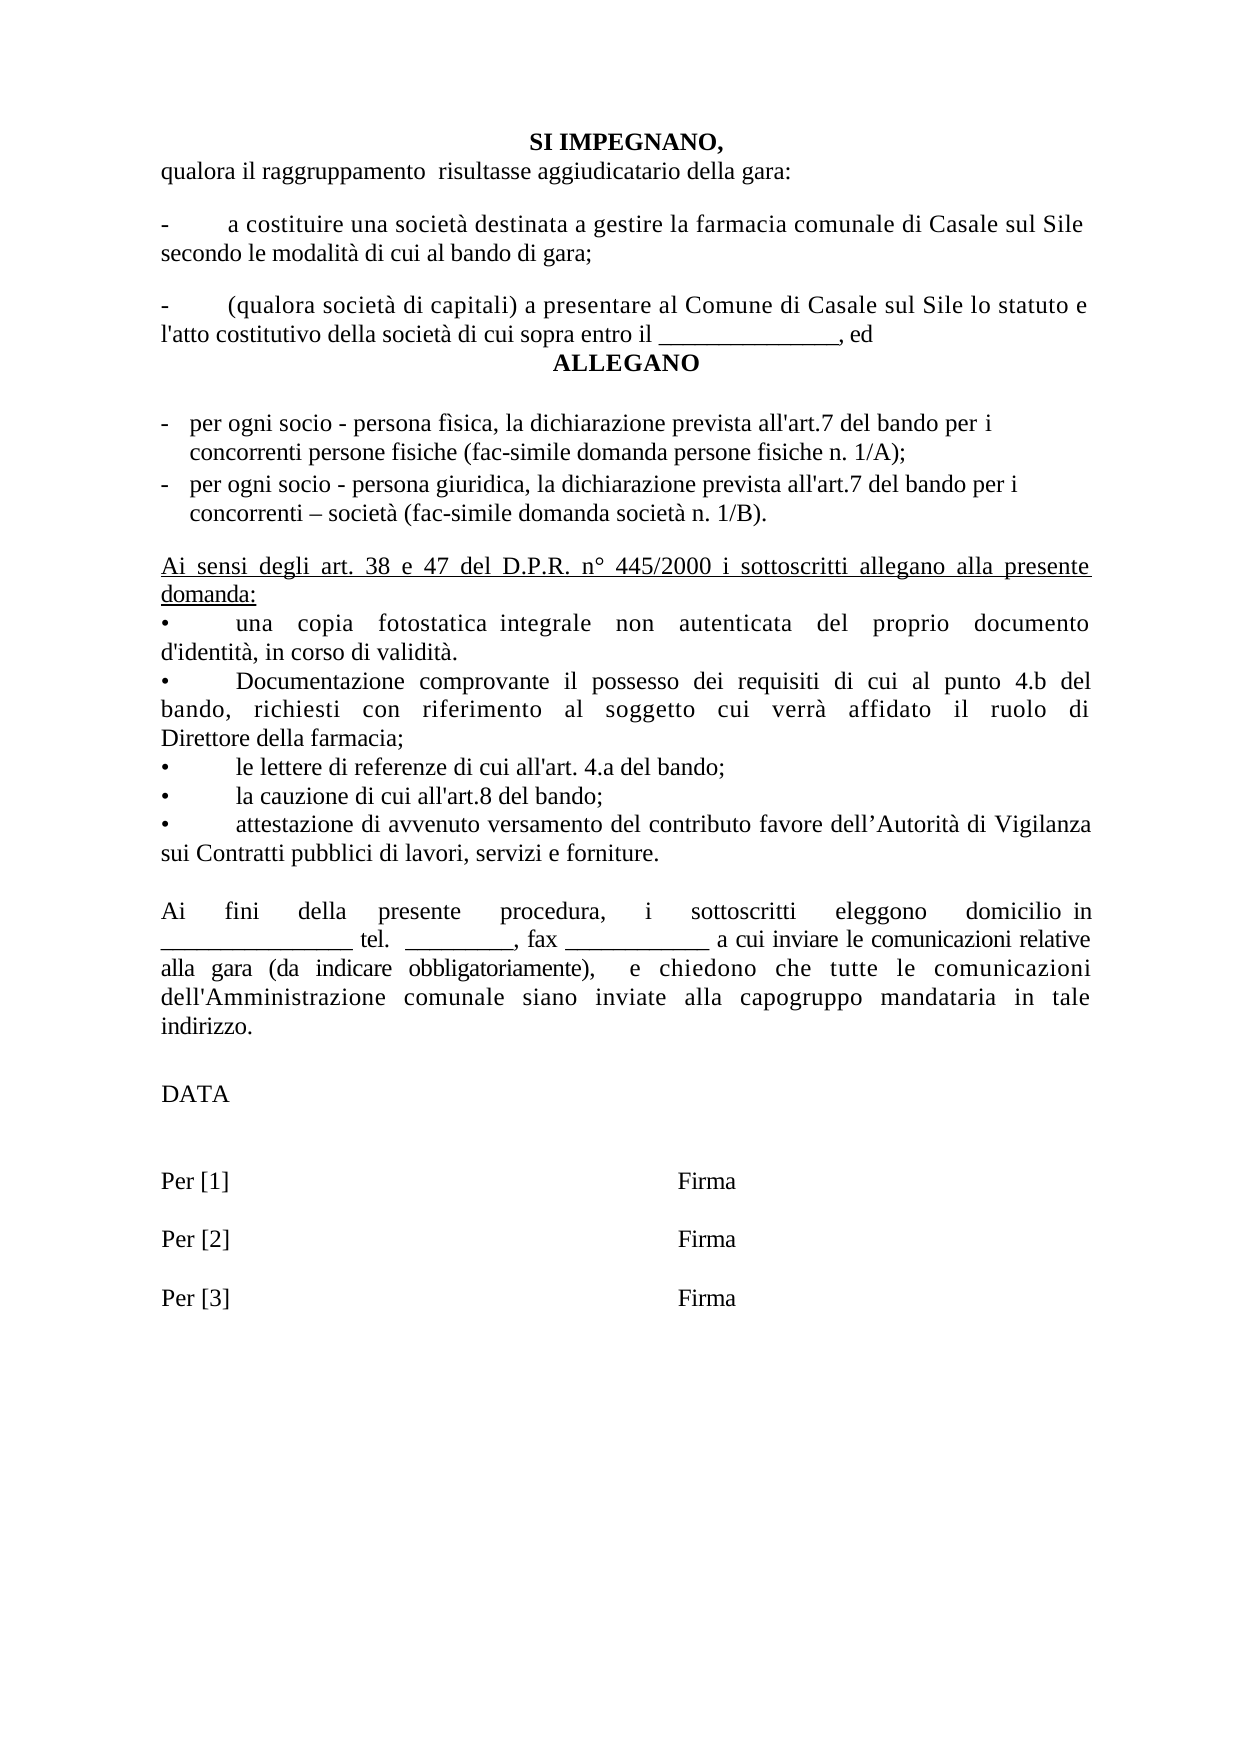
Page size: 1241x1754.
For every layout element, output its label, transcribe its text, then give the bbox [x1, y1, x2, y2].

list (qualora società di capitali) a presentare al Comune di Casale sul Sile lo statuto e l'atto costitutivo della società di cui sopra entro il _______________, ed [161, 291, 1092, 348]
text ALLEGANO [161, 348, 1092, 377]
list le lettere di referenze di cui all'art. 4.a del bando; [161, 752, 1092, 781]
text DATA [161, 1068, 1092, 1111]
list per ogni socio - persona fìsica, la dichiarazione prevista all'art.7 del bando per i concorrenti persone fisiche (fac-simile domanda persone fisiche n. 1/A); [160, 408, 1092, 466]
text Ai fini della presente procedura, i sottoscritti eleggono domicilio in ________________ tel. _________, fax ____________ a cui inviare le comunicazioni relative alla gara (da indicare obbligatoriamente), e chiedono che tutte le comunicazioni dell'Amministrazione comunale siano inviate alla capogruppo mandataria in tale indirizzo. [161, 896, 1092, 1039]
text Ai sensi degli art. 38 e 47 del D.P.R. n° 445/2000 i sottoscritti allegano alla presente [161, 551, 1092, 576]
list a costituire una società destinata a gestire la farmacia comunale di Casale sul Sile secondo le modalità di cui al bando di gara; [161, 209, 1092, 266]
text SI IMPEGNANO, [161, 127, 1092, 156]
text Per [1] Firma [161, 1142, 1092, 1201]
list per ogni socio - persona giuridica, la dichiarazione prevista all'art.7 del bando per i concorrenti – società (fac-simile domanda società n. 1/B). [160, 470, 1092, 527]
list una copia fotostatica integrale non autenticata del proprio documento d'identità, in corso di validità. [161, 608, 1092, 666]
text domanda: [161, 577, 1092, 608]
text Per [2] Firma [161, 1201, 1092, 1259]
list la cauzione di cui all'art.8 del bando; [161, 781, 1092, 809]
text qualora il raggruppamento risultasse aggiudicatario della gara: [161, 156, 1092, 185]
text Per [3] Firma [161, 1260, 1092, 1318]
list attestazione di avvenuto versamento del contributo favore dell’Autorità di Vigilanza sui Contratti pubblici di lavori, servizi e forniture. [161, 809, 1092, 867]
list Documentazione comprovante il possesso dei requisiti di cui al punto 4.b del bando, richiesti con riferimento al soggetto cui verrà affidato il ruolo di Direttore della farmacia; [161, 666, 1092, 752]
